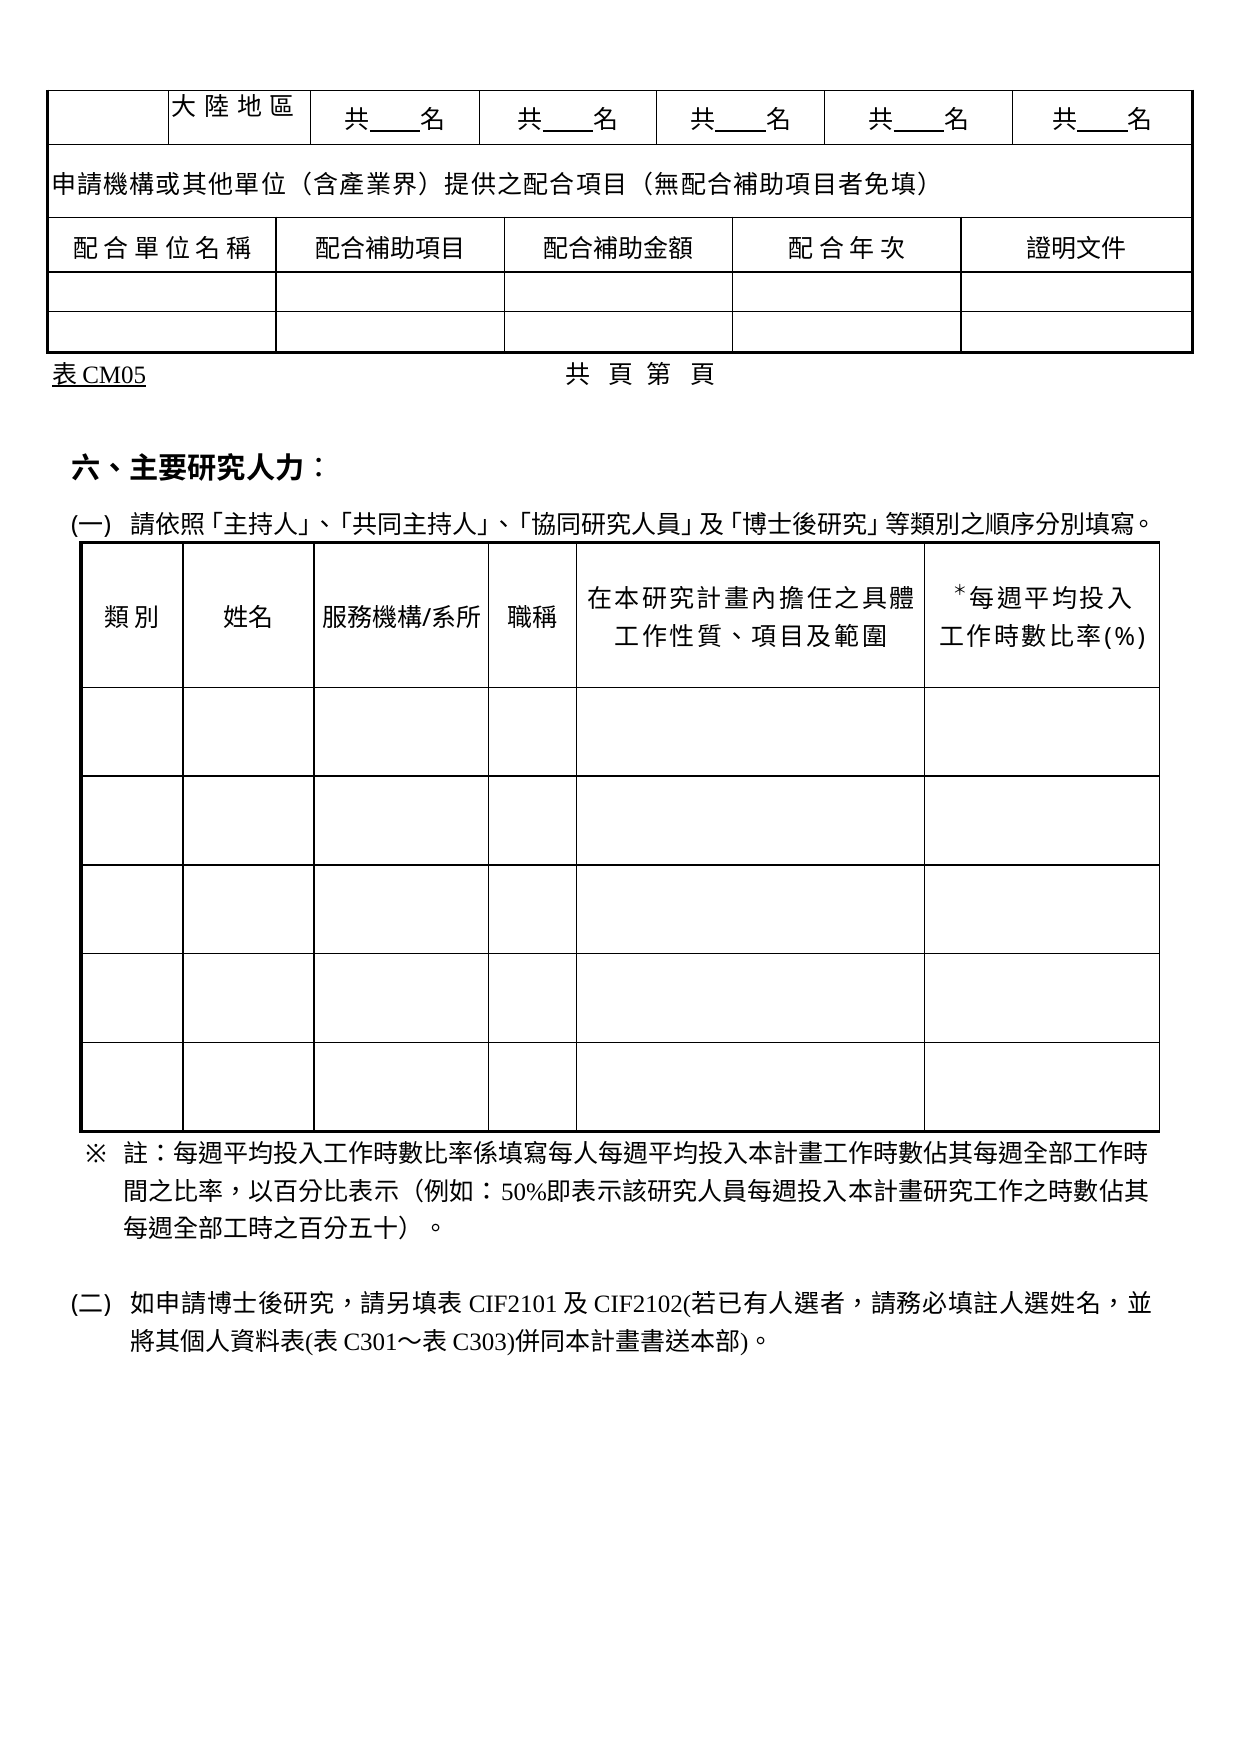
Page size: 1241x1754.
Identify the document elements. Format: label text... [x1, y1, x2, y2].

table_cell [489, 1043, 576, 1130]
table_cell [505, 312, 732, 351]
table_cell [577, 688, 924, 775]
text 六、主要研究人力： [71, 429, 1169, 504]
table_cell [577, 777, 924, 864]
table_header 在本研究計畫內擔任之具體工作性質、項目及範圍 [577, 544, 924, 687]
table_cell [489, 866, 576, 953]
table_header 姓名 [184, 544, 313, 687]
table_cell [489, 688, 576, 775]
table_cell [577, 954, 924, 1041]
table_cell [315, 866, 488, 953]
text 表CM05 共 頁 第 頁 [52, 354, 1186, 391]
table_cell 共 名 [657, 91, 824, 143]
table_cell [489, 777, 576, 864]
list 如申請博士後研究，請另填表CIF2101及CIF2102(若已有人選者，請務必填註人選姓名，並將其個人資料表(表C301～表C303)併同本計畫書送本部)。 [71, 1283, 1153, 1358]
table_cell [315, 954, 488, 1041]
table_header 職稱 [489, 544, 576, 687]
table_cell [83, 866, 182, 953]
table_cell [925, 1043, 1159, 1130]
table_cell [577, 866, 924, 953]
table_cell 配 合 年 次 [733, 218, 960, 271]
table_cell 共 名 [480, 91, 656, 143]
table_cell [489, 954, 576, 1041]
table_cell [49, 312, 275, 351]
table_cell [277, 312, 504, 351]
table_cell [184, 1043, 313, 1130]
table_cell 共 名 [825, 91, 1012, 143]
table_cell [184, 688, 313, 775]
table_header 類 別 [83, 544, 182, 687]
table_cell [925, 688, 1159, 775]
table_cell [83, 1043, 182, 1130]
table_cell [925, 777, 1159, 864]
table_cell 共 名 [1013, 91, 1191, 143]
table_cell [184, 866, 313, 953]
table_cell [315, 688, 488, 775]
table_cell [277, 273, 504, 311]
table_cell 配合補助項目 [277, 218, 504, 271]
list 註：每週平均投入工作時數比率係填寫每人每週平均投入本計畫工作時數佔其每週全部工作時間之比率，以百分比表示（例如：50%即表示該研究人員每週投入本計畫研究工作之時數佔其每週全部工時之百分五十）。 [85, 1133, 1151, 1246]
table_cell [83, 777, 182, 864]
table_cell [962, 312, 1191, 351]
list 請依照「主持人」、「共同主持人」、「協同研究人員」及「博士後研究」等類別之順序分別填寫。 [71, 504, 1153, 541]
table_header ＊每週平均投入 工作時數比率(%) [925, 544, 1159, 687]
table_cell [184, 954, 313, 1041]
table_cell [505, 273, 732, 311]
table_cell 申請機構或其他單位（含產業界）提供之配合項目（無配合補助項目者免填） [49, 145, 1191, 217]
table_cell [733, 273, 960, 311]
table_cell 配合補助金額 [505, 218, 732, 271]
table_cell [315, 1043, 488, 1130]
table_cell 證明文件 [962, 218, 1191, 271]
table_cell 配 合 單 位 名 稱 [49, 218, 275, 271]
table_cell [184, 777, 313, 864]
table_header 服務機構/系所 [315, 544, 488, 687]
table_cell 共 名 [311, 91, 479, 143]
table_cell [49, 273, 275, 311]
table_cell [83, 954, 182, 1041]
table_cell [962, 273, 1191, 311]
table_cell [315, 777, 488, 864]
table_cell [733, 312, 960, 351]
table_cell 大陸地區 [169, 91, 310, 143]
table_cell [577, 1043, 924, 1130]
table_cell [83, 688, 182, 775]
table_cell [49, 91, 168, 143]
table_cell [925, 954, 1159, 1041]
table_cell [925, 866, 1159, 953]
